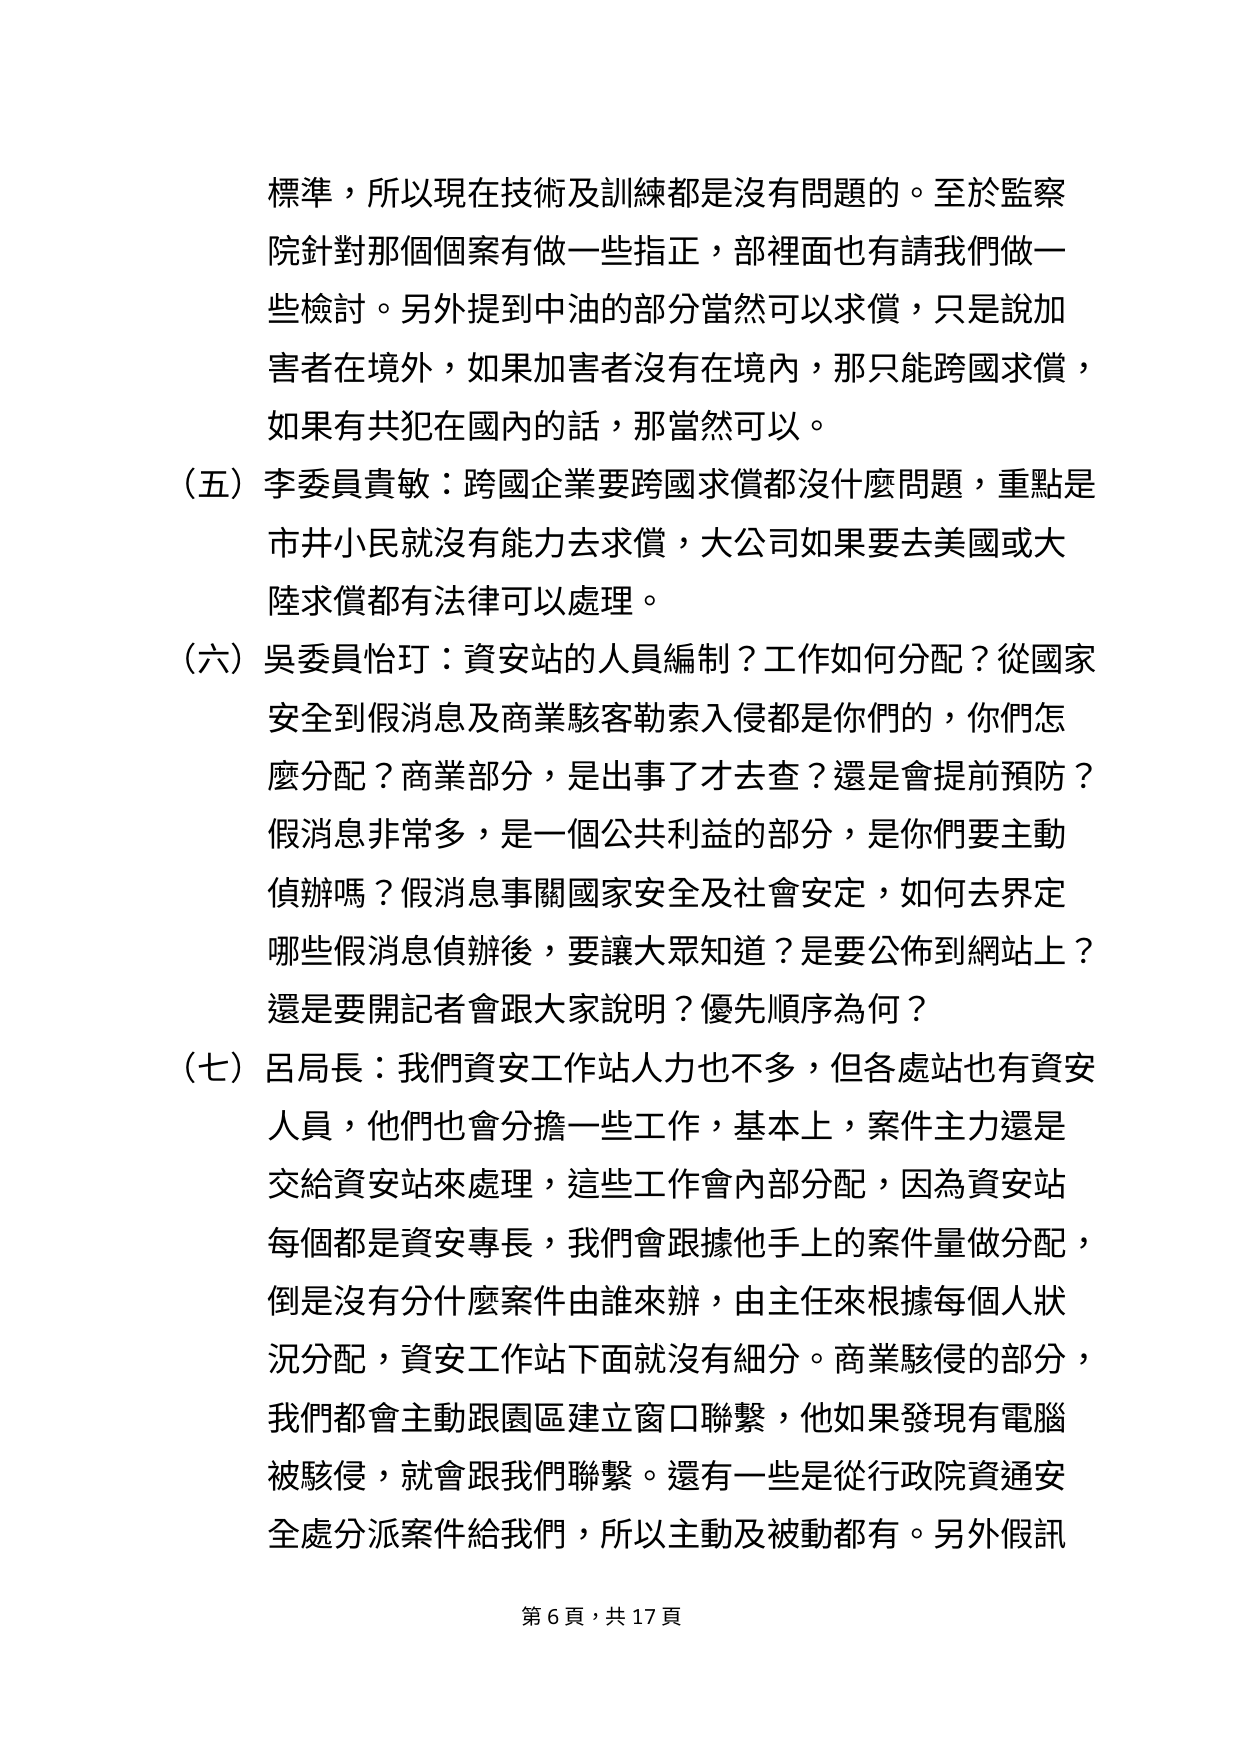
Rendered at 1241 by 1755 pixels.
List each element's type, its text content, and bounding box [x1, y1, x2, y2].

text （五）李委員貴敏：跨國企業要跨國求償都沒什麼問題，重點是市井小民就沒有能力去求償，大公司如果要去美國或大陸求償都有法律可以處理。 [164, 450, 1099, 625]
text （六）吳委員怡玎：資安站的人員編制？工作如何分配？從國家安全到假消息及商業駭客勒索入侵都是你們的，你們怎麼分配？商業部分，是出事了才去查？還是會提前預防？假消息非常多，是一個公共利益的部分，是你們要主動偵辦嗎？假消息事關國家安全及社會安定，如何去界定哪些假消息偵辦後，要讓大眾知道？是要公佈到網站上？還是要開記者會跟大家說明？優先順序為何？ [164, 625, 1099, 1033]
text 標準，所以現在技術及訓練都是沒有問題的。至於監察院針對那個個案有做一些指正，部裡面也有請我們做一些檢討。另外提到中油的部分當然可以求償，只是說加害者在境外，如果加害者沒有在境內，那只能跨國求償，如果有共犯在國內的話，那當然可以。 [164, 158, 1099, 450]
text （七）呂局長：我們資安工作站人力也不多，但各處站也有資安人員，他們也會分擔一些工作，基本上，案件主力還是交給資安站來處理，這些工作會內部分配，因為資安站每個都是資安專長，我們會跟據他手上的案件量做分配，倒是沒有分什麼案件由誰來辦，由主任來根據每個人狀況分配，資安工作站下面就沒有細分。商業駭侵的部分，我們都會主動跟園區建立窗口聯繫，他如果發現有電腦被駭侵，就會跟我們聯繫。還有一些是從行政院資通安全處分派案件給我們，所以主動及被動都有。另外假訊 [164, 1033, 1099, 1558]
